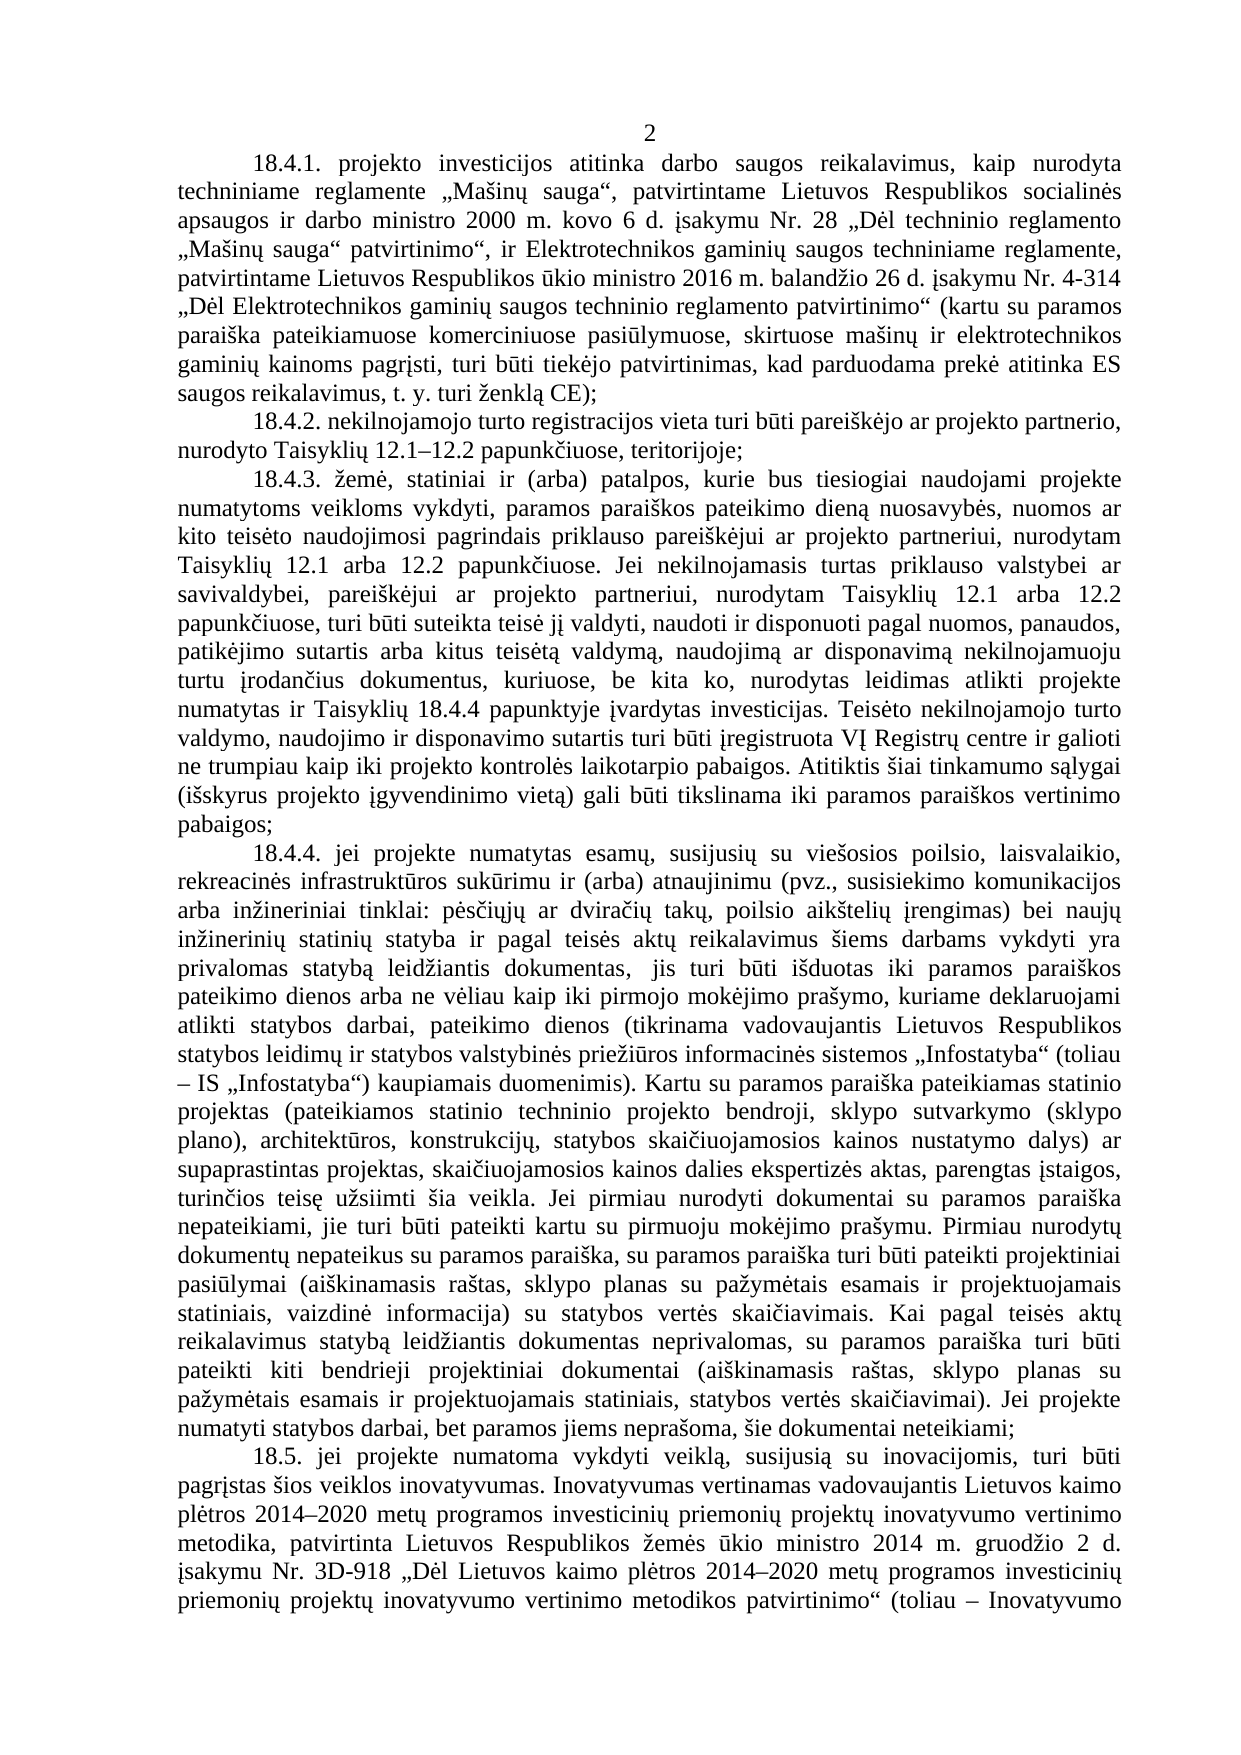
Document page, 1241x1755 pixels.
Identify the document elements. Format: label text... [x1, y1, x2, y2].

text 18.5. jei projekte numatoma vykdyti veiklą, susijusią su inovacijomis, turi būti pagrįstas šios veiklos inovatyvumas. Inovatyvumas vertinamas vadovaujantis Lietuvos kaimo plėtros 2014–2020 metų programos investicinių priemonių projektų inovatyvumo vertinimo metodika, patvirtinta Lietuvos Respublikos žemės ūkio ministro 2014 m. gruodžio 2 d. įsakymu Nr. 3D-918 „Dėl Lietuvos kaimo plėtros 2014–2020 metų programos investicinių priemonių projektų inovatyvumo vertinimo metodikos patvirtinimo“ (toliau – Inovatyvumo [177, 1441, 1122, 1614]
text 18.4.2. nekilnojamojo turto registracijos vieta turi būti pareiškėjo ar projekto partnerio, nurodyto Taisyklių 12.1–12.2 papunkčiuose, teritorijoje; [177, 406, 1122, 464]
text 18.4.4. jei projekte numatytas esamų, susijusių su viešosios poilsio, laisvalaikio, rekreacinės infrastruktūros sukūrimu ir (arba) atnaujinimu (pvz., susisiekimo komunikacijos arba inžineriniai tinklai: pėsčiųjų ar dviračių takų, poilsio aikštelių įrengimas) bei naujų inžinerinių statinių statyba ir pagal teisės aktų reikalavimus šiems darbams vykdyti yra privalomas statybą leidžiantis dokumentas, jis turi būti išduotas iki paramos paraiškos pateikimo dienos arba ne vėliau kaip iki pirmojo mokėjimo prašymo, kuriame deklaruojami atlikti statybos darbai, pateikimo dienos (tikrinama vadovaujantis Lietuvos Respublikos statybos leidimų ir statybos valstybinės priežiūros informacinės sistemos „Infostatyba“ (toliau – IS „Infostatyba“) kaupiamais duomenimis). Kartu su paramos paraiška pateikiamas statinio projektas (pateikiamos statinio techninio projekto bendroji, sklypo sutvarkymo (sklypo plano), architektūros, konstrukcijų, statybos skaičiuojamosios kainos nustatymo dalys) ar supaprastintas projektas, skaičiuojamosios kainos dalies ekspertizės aktas, parengtas įstaigos, turinčios teisę užsiimti šia veikla. Jei pirmiau nurodyti dokumentai su paramos paraiška nepateikiami, jie turi būti pateikti kartu su pirmuoju mokėjimo prašymu. Pirmiau nurodytų dokumentų nepateikus su paramos paraiška, su paramos paraiška turi būti pateikti projektiniai pasiūlymai (aiškinamasis raštas, sklypo planas su pažymėtais esamais ir projektuojamais statiniais, vaizdinė informacija) su statybos vertės skaičiavimais. Kai pagal teisės aktų reikalavimus statybą leidžiantis dokumentas neprivalomas, su paramos paraiška turi būti pateikti kiti bendrieji projektiniai dokumentai (aiškinamasis raštas, sklypo planas su pažymėtais esamais ir projektuojamais statiniais, statybos vertės skaičiavimai). Jei projekte numatyti statybos darbai, bet paramos jiems neprašoma, šie dokumentai neteikiami; [177, 838, 1122, 1441]
text 18.4.3. žemė, statiniai ir (arba) patalpos, kurie bus tiesiogiai naudojami projekte numatytoms veikloms vykdyti, paramos paraiškos pateikimo dieną nuosavybės, nuomos ar kito teisėto naudojimosi pagrindais priklauso pareiškėjui ar projekto partneriui, nurodytam Taisyklių 12.1 arba 12.2 papunkčiuose. Jei nekilnojamasis turtas priklauso valstybei ar savivaldybei, pareiškėjui ar projekto partneriui, nurodytam Taisyklių 12.1 arba 12.2 papunkčiuose, turi būti suteikta teisė jį valdyti, naudoti ir disponuoti pagal nuomos, panaudos, patikėjimo sutartis arba kitus teisėtą valdymą, naudojimą ar disponavimą nekilnojamuoju turtu įrodančius dokumentus, kuriuose, be kita ko, nurodytas leidimas atlikti projekte numatytas ir Taisyklių 18.4.4 papunktyje įvardytas investicijas. Teisėto nekilnojamojo turto valdymo, naudojimo ir disponavimo sutartis turi būti įregistruota VĮ Registrų centre ir galioti ne trumpiau kaip iki projekto kontrolės laikotarpio pabaigos. Atitiktis šiai tinkamumo sąlygai (išskyrus projekto įgyvendinimo vietą) gali būti tikslinama iki paramos paraiškos vertinimo pabaigos; [177, 464, 1122, 838]
text 18.4.1. projekto investicijos atitinka darbo saugos reikalavimus, kaip nurodyta techniniame reglamente „Mašinų sauga“, patvirtintame Lietuvos Respublikos socialinės apsaugos ir darbo ministro 2000 m. kovo 6 d. įsakymu Nr. 28 „Dėl techninio reglamento „Mašinų sauga“ patvirtinimo“, ir Elektrotechnikos gaminių saugos techniniame reglamente, patvirtintame Lietuvos Respublikos ūkio ministro 2016 m. balandžio 26 d. įsakymu Nr. 4-314 „Dėl Elektrotechnikos gaminių saugos techninio reglamento patvirtinimo“ (kartu su paramos paraiška pateikiamuose komerciniuose pasiūlymuose, skirtuose mašinų ir elektrotechnikos gaminių kainoms pagrįsti, turi būti tiekėjo patvirtinimas, kad parduodama prekė atitinka ES saugos reikalavimus, t. y. turi ženklą CE); [177, 148, 1122, 406]
